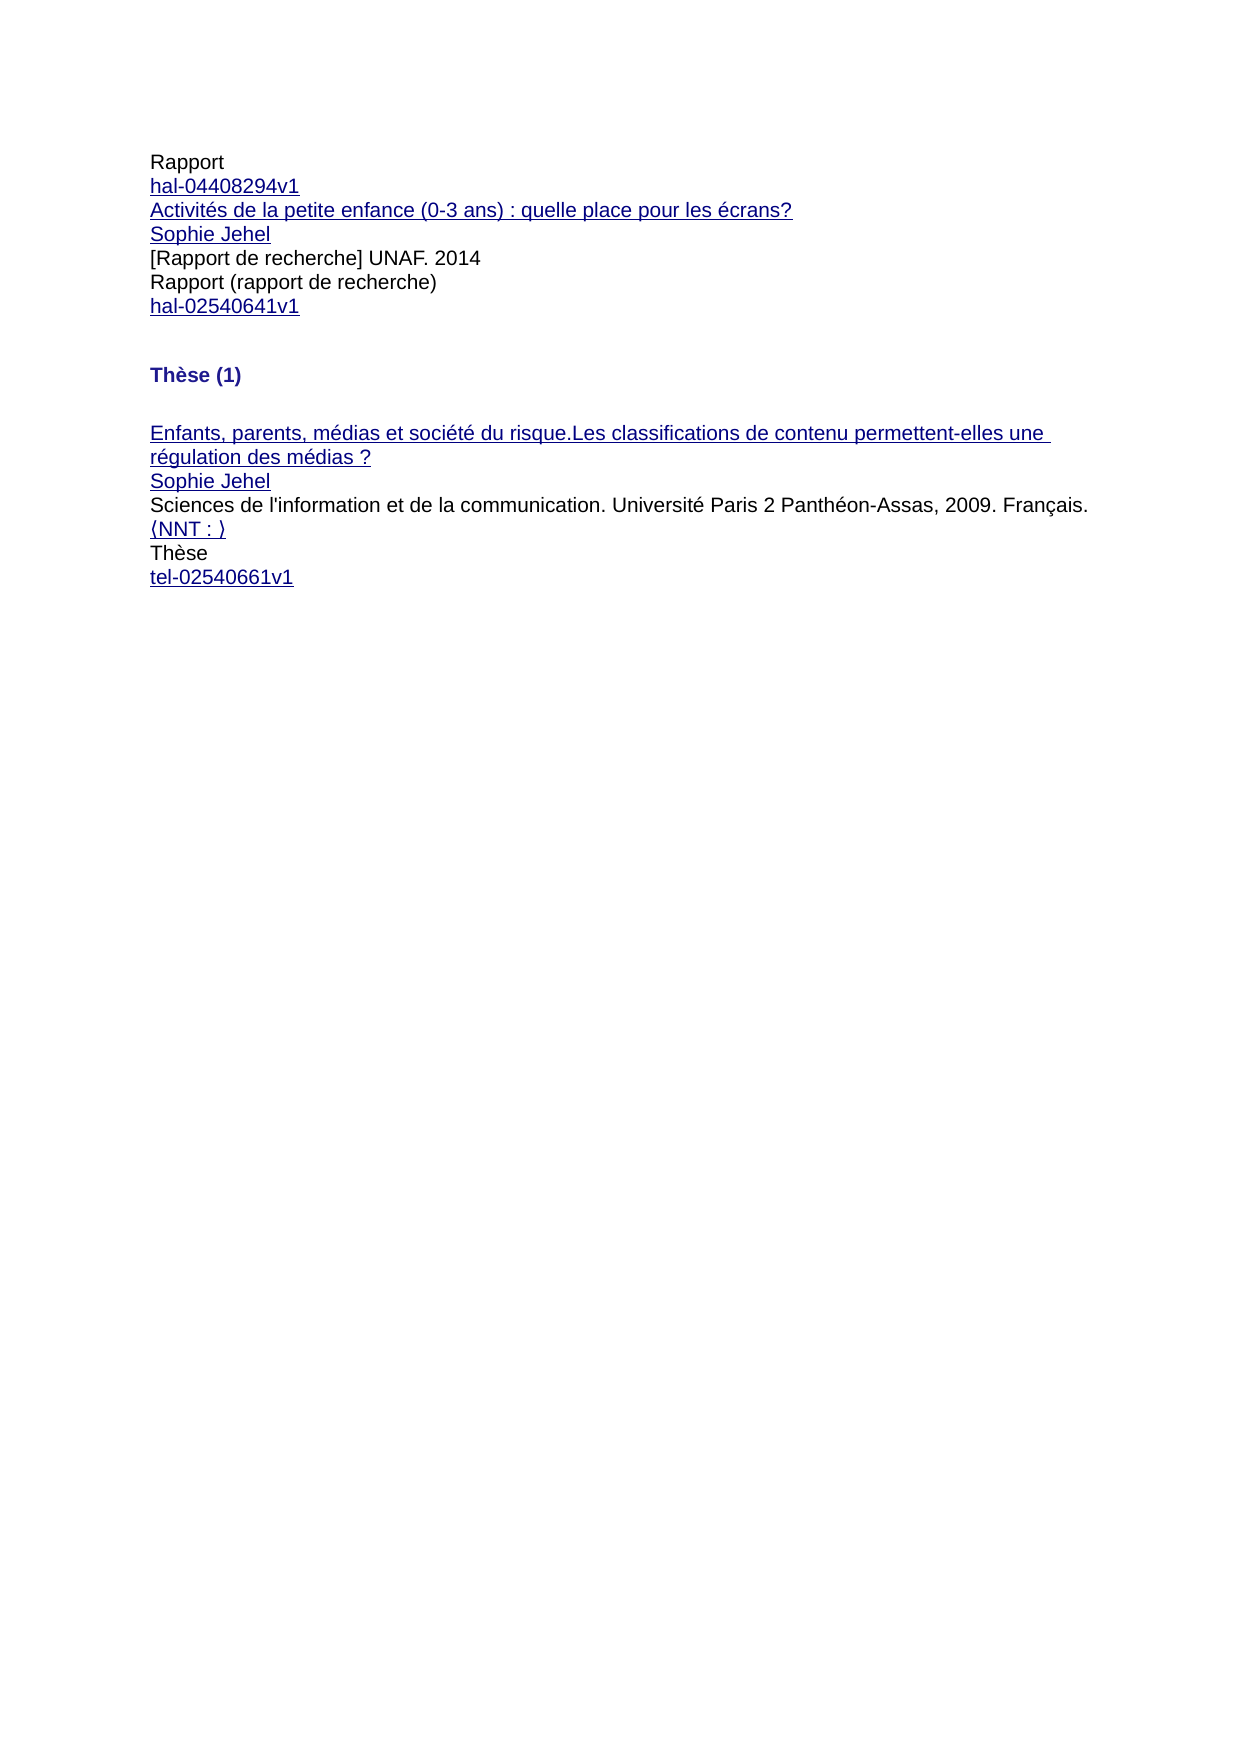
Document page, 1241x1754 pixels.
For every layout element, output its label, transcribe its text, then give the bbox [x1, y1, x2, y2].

table_cell Activités de la petite enfance (0-3 ans) : quelle place pour les écrans? Sophie Jehel [Rapport de recherche] UNAF. 2014 Rapport (rapport de recherche) hal-02540641v1 [150, 198, 1090, 318]
table_header Enfants, parents, médias et société du risque.Les classifications de contenu permettent-elles une régulation des médias ? Sophie Jehel Sciences de l'information et de la communication. Université Paris 2 Panthéon-Assas, 2009. Français. ⟨NNT : ⟩ Thèse tel-02540661v1 [150, 421, 1090, 588]
table_cell Rapport hal-04408294v1 [150, 150, 1090, 198]
subtitle Thèse (1) [150, 362, 1090, 386]
